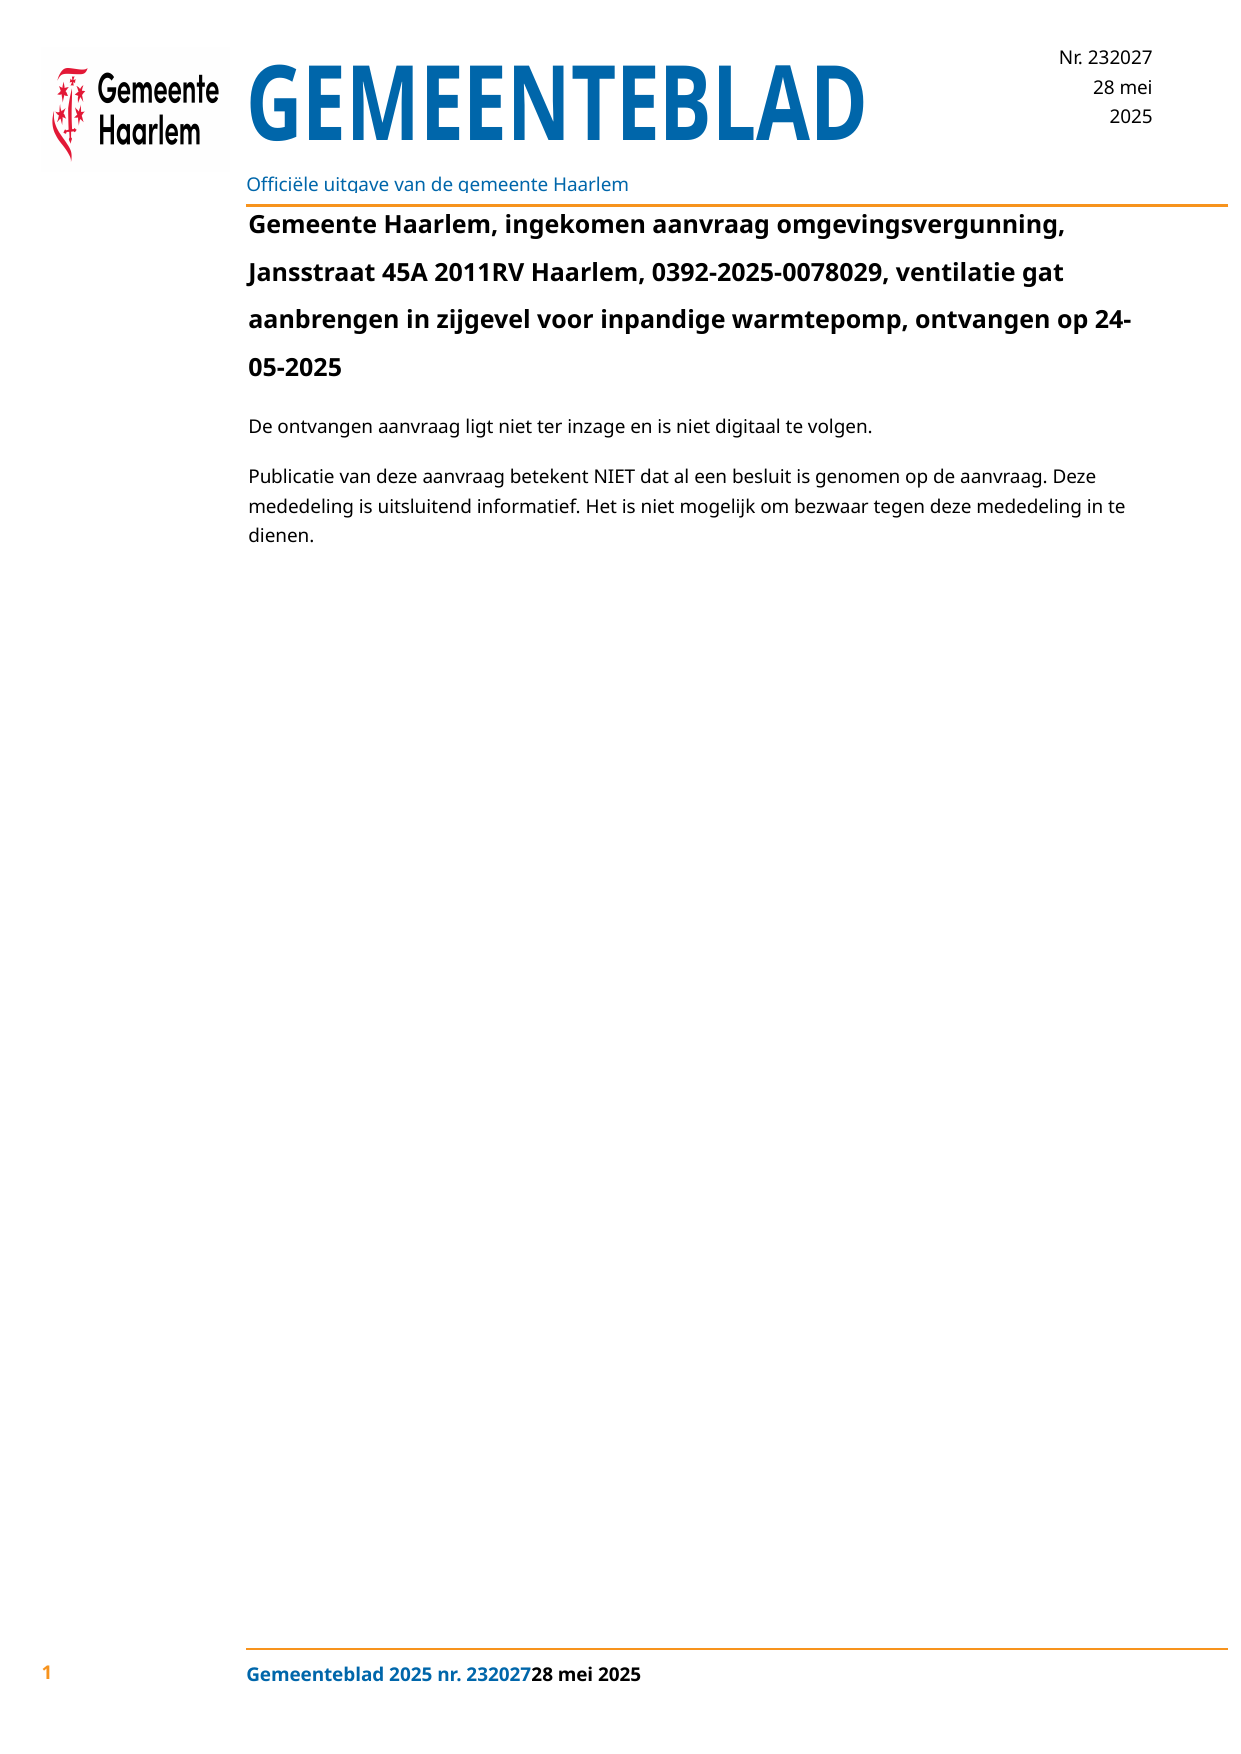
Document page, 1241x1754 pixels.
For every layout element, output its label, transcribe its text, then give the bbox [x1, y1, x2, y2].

text Gemeente Haarlem, ingekomen aanvraag omgevingsvergunning, Jansstraat 45A 2011RV Haarlem, 0392-2025-0078029, ventilatie gat aanbrengen in zijgevel voor inpandige warmtepomp, ontvangen op 24-05-2025 [248, 207, 1152, 384]
picture [41, 47, 231, 172]
text Publicatie van deze aanvraag betekent NIET dat al een besluit is genomen op de aanvraag. Deze mededeling is uitsluitend informatief. Het is niet mogelijk om bezwaar tegen deze mededeling in te dienen. [248, 463, 1152, 548]
text De ontvangen aanvraag ligt niet ter inzage en is niet digitaal te volgen. [248, 413, 1152, 439]
